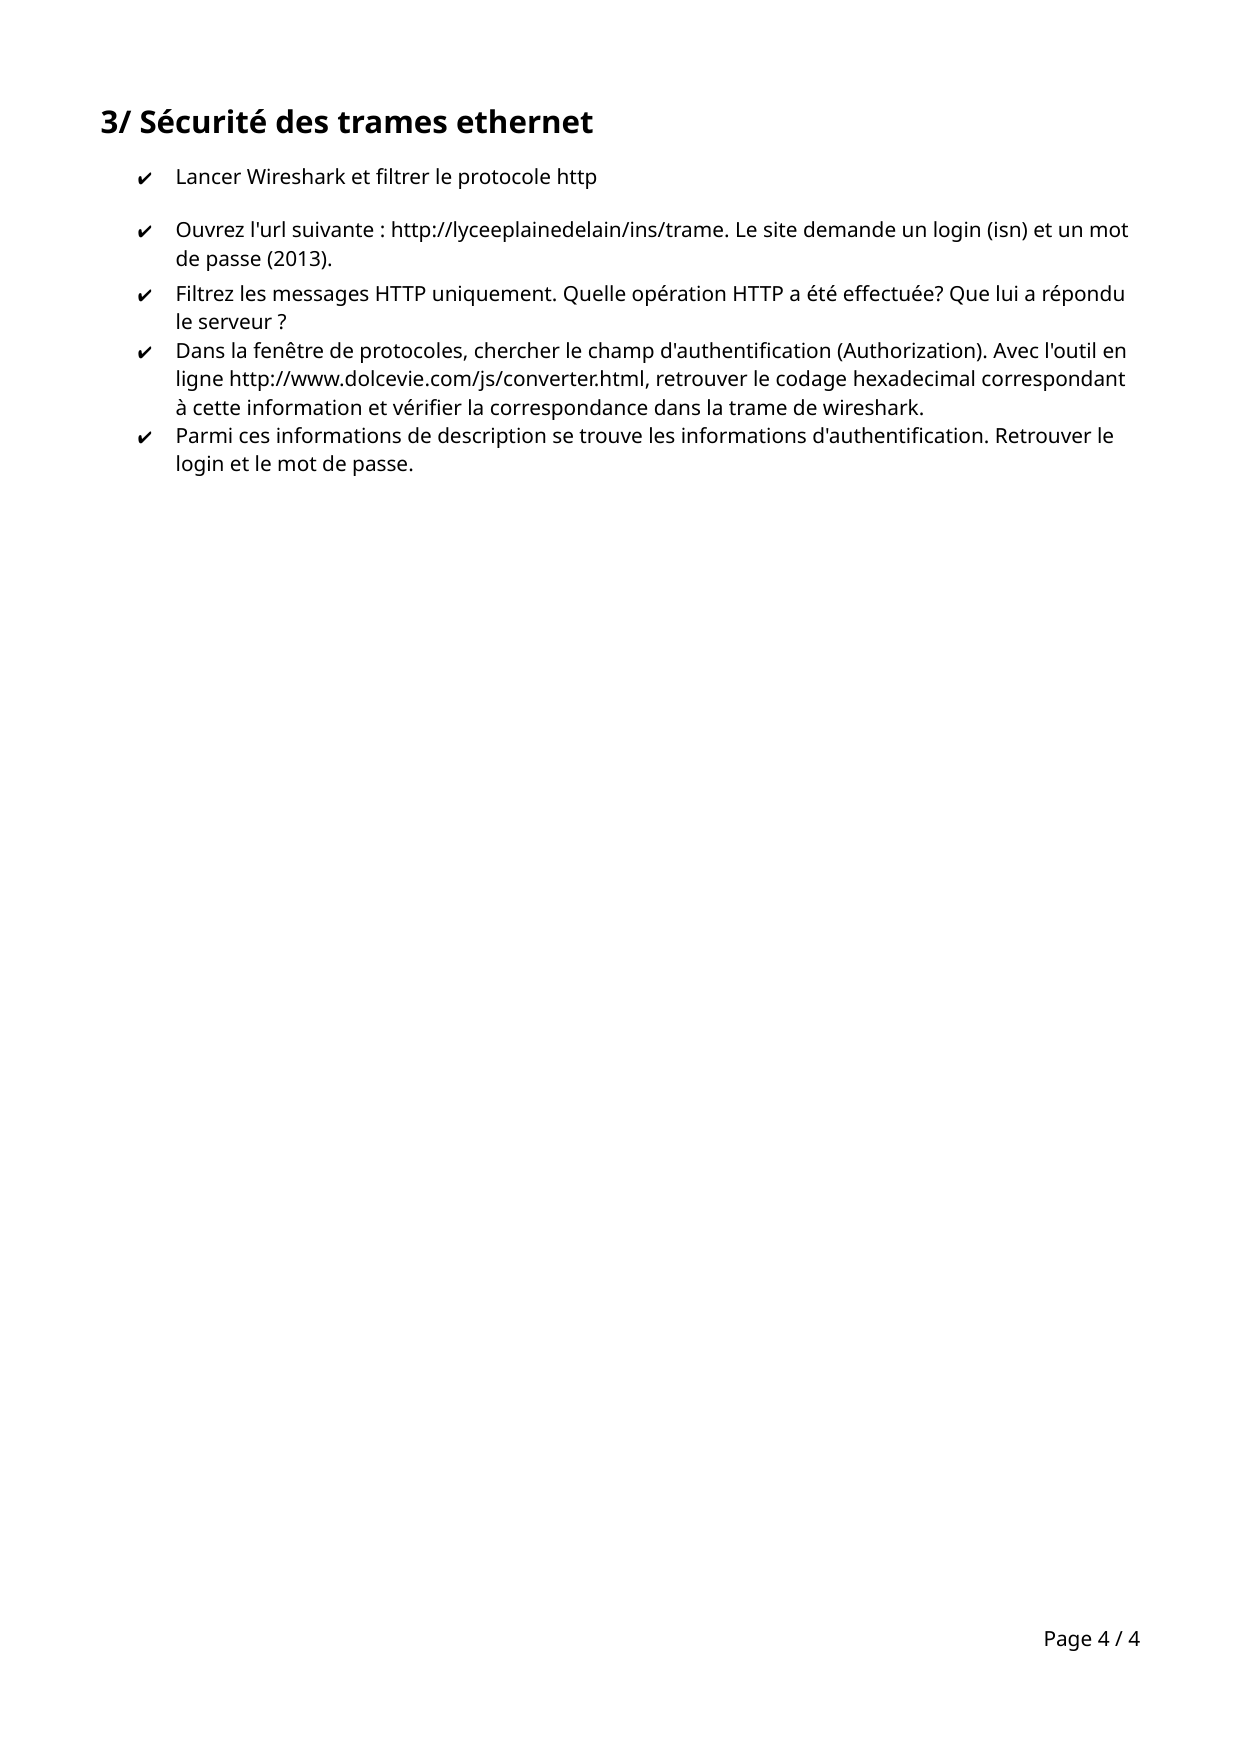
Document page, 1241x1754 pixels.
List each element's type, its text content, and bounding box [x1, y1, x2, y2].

subtitle Ouvrez l'url suivante : http://lyceeplainedelain/ins/trame. Le site demande un login (isn) et un mot de passe (2013). [138, 216, 1140, 272]
list Parmi ces informations de description se trouve les informations d'authentification. Retrouver le login et le mot de passe. [138, 421, 1140, 478]
list Filtrez les messages HTTP uniquement. Quelle opération HTTP a été effectuée? Que lui a répondu le serveur ? [138, 279, 1140, 336]
subtitle Lancer Wireshark et filtrer le protocole http [138, 162, 1140, 190]
list Dans la fenêtre de protocoles, chercher le champ d'authentification (Authorization). Avec l'outil en ligne http://www.dolcevie.com/js/converter.html, retrouver le codage hexadecimal correspondant à cette information et vérifier la correspondance dans la trame de wireshark. [138, 336, 1140, 421]
text 3/ Sécurité des trames ethernet [100, 100, 1140, 143]
